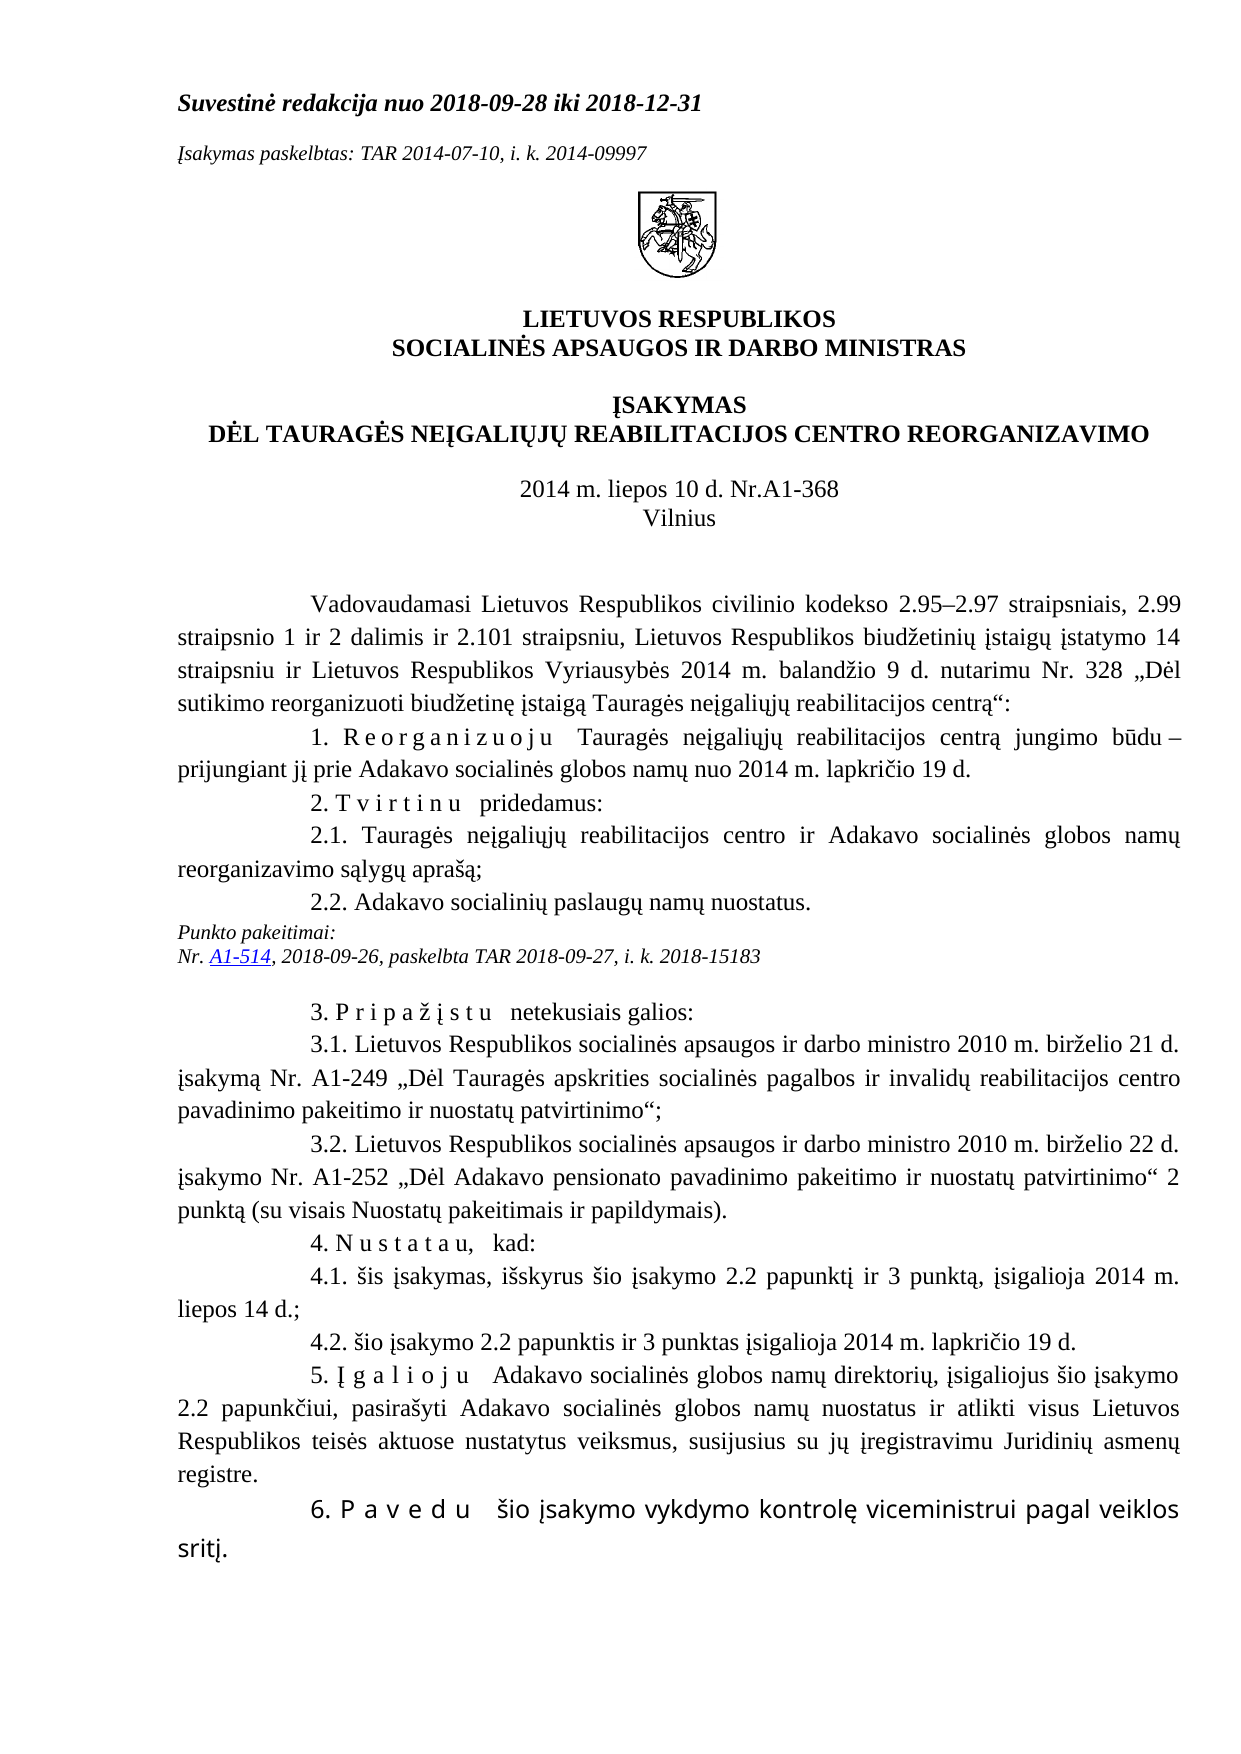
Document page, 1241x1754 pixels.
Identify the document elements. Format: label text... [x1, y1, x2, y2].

text 1. Reorganizuoju Tauragės neįgaliųjų reabilitacijos centrą jungimo būdu – prijungiant jį prie Adakavo socialinės globos namų nuo 2014 m. lapkričio 19 d. [177, 722, 1181, 783]
text 4.1. šis įsakymas, išskyrus šio įsakymo 2.2 papunktį ir 3 punktą, įsigalioja 2014 m. liepos 14 d.; [177, 1261, 1181, 1322]
text 5. Į g a l i o j u Adakavo socialinės globos namų direktorių, įsigaliojus šio įsakymo 2.2 papunkčiui, pasirašyti Adakavo socialinės globos namų nuostatus ir atlikti visus Lietuvos Respublikos teisės aktuose nustatytus veiksmus, susijusius su jų įregistravimu Juridinių asmenų registre. [177, 1360, 1181, 1488]
text 2014 m. liepos 10 d. Nr.A1-368 [177, 474, 1181, 503]
text 2.1. Tauragės neįgaliųjų reabilitacijos centro ir Adakavo socialinės globos namų reorganizavimo sąlygų aprašą; [177, 821, 1181, 882]
text LIETUVOS RESPUBLIKOS [177, 304, 1181, 333]
text Vadovaudamasi Lietuvos Respublikos civilinio kodekso 2.95–2.97 straipsniais, 2.99 straipsnio 1 ir 2 dalimis ir 2.101 straipsniu, Lietuvos Respublikos biudžetinių įstaigų įstatymo 14 straipsniu ir Lietuvos Respublikos Vyriausybės 2014 m. balandžio 9 d. nutarimu Nr. 328 „Dėl sutikimo reorganizuoti biudžetinę įstaigą Tauragės neįgaliųjų reabilitacijos centrą“: [177, 589, 1181, 717]
text Punkto pakeitimai: [177, 920, 1181, 944]
text 4.2. šio įsakymo 2.2 papunktis ir 3 punktas įsigalioja 2014 m. lapkričio 19 d. [177, 1327, 1181, 1356]
text 2. T v i r t i n u pridedamus: [177, 788, 1181, 816]
text 2.2. Adakavo socialinių paslaugų namų nuostatus. [177, 887, 1181, 915]
text 3.1. Lietuvos Respublikos socialinės apsaugos ir darbo ministro 2010 m. birželio 21 d. įsakymą Nr. A1-249 „Dėl Tauragės apskrities socialinės pagalbos ir invalidų reabilitacijos centro pavadinimo pakeitimo ir nuostatų patvirtinimo“; [177, 1029, 1181, 1124]
text Vilnius [177, 503, 1181, 532]
text Suvestinė redakcija nuo 2018-09-28 iki 2018-12-31 [177, 88, 1181, 117]
text ĮSAKYMAS [177, 391, 1181, 419]
text 4. N u s t a t a u, kad: [177, 1228, 1181, 1256]
text 3.2. Lietuvos Respublikos socialinės apsaugos ir darbo ministro 2010 m. birželio 22 d. įsakymo Nr. A1-252 „Dėl Adakavo pensionato pavadinimo pakeitimo ir nuostatų patvirtinimo“ 2 punktą (su visais Nuostatų pakeitimais ir papildymais). [177, 1129, 1181, 1223]
text 6. P a v e d u šio įsakymo vykdymo kontrolę viceministrui pagal veiklos sritį. [177, 1492, 1181, 1565]
text Įsakymas paskelbtas: TAR 2014-07-10, i. k. 2014-09997 [177, 141, 1181, 165]
text DĖL tauragės neįgaliųjų reabilitacijos centro reorganizavimo [177, 419, 1181, 448]
text SOCIALINĖS APSAUGOS IR DARBO MINISTRAS [177, 333, 1181, 362]
text 3. P r i p a ž į s t u netekusiais galios: [177, 997, 1181, 1025]
text Nr. A1-514, 2018-09-26, paskelbta TAR 2018-09-27, i. k. 2018-15183 [177, 944, 1181, 968]
